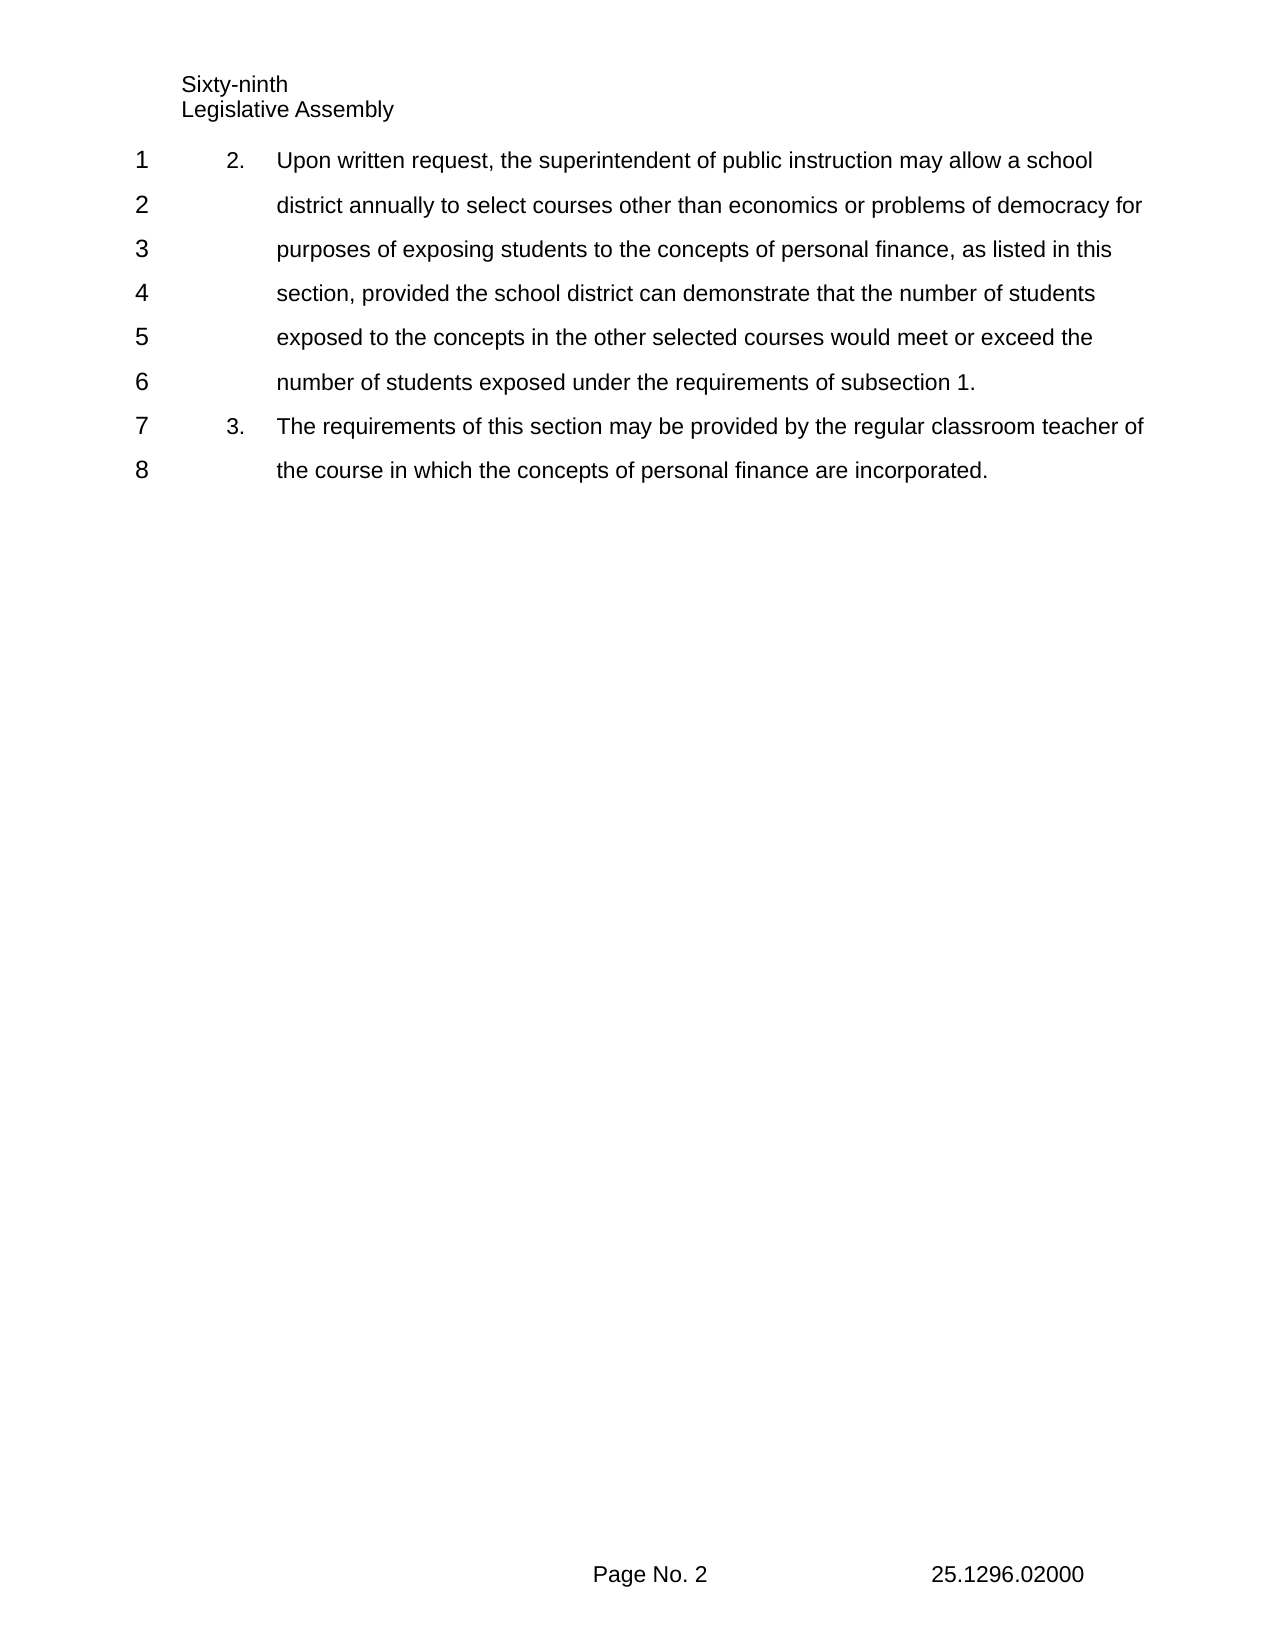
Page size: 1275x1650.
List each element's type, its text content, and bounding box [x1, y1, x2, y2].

text 2. Upon written request, the superintendent of public instruction may allow a school district annually to select courses other than economics or problems of democracy for purposes of exposing students to the concepts of personal finance, as listed in this section, provided the school district can demonstrate that the number of students exposed to the concepts in the other selected courses would meet or exceed the number of students exposed under the requirements of subsection 1. [181, 133, 1154, 399]
text 3. The requirements of this section may be provided by the regular classroom teacher of the course in which the concepts of personal finance are incorporated. [181, 399, 1154, 487]
